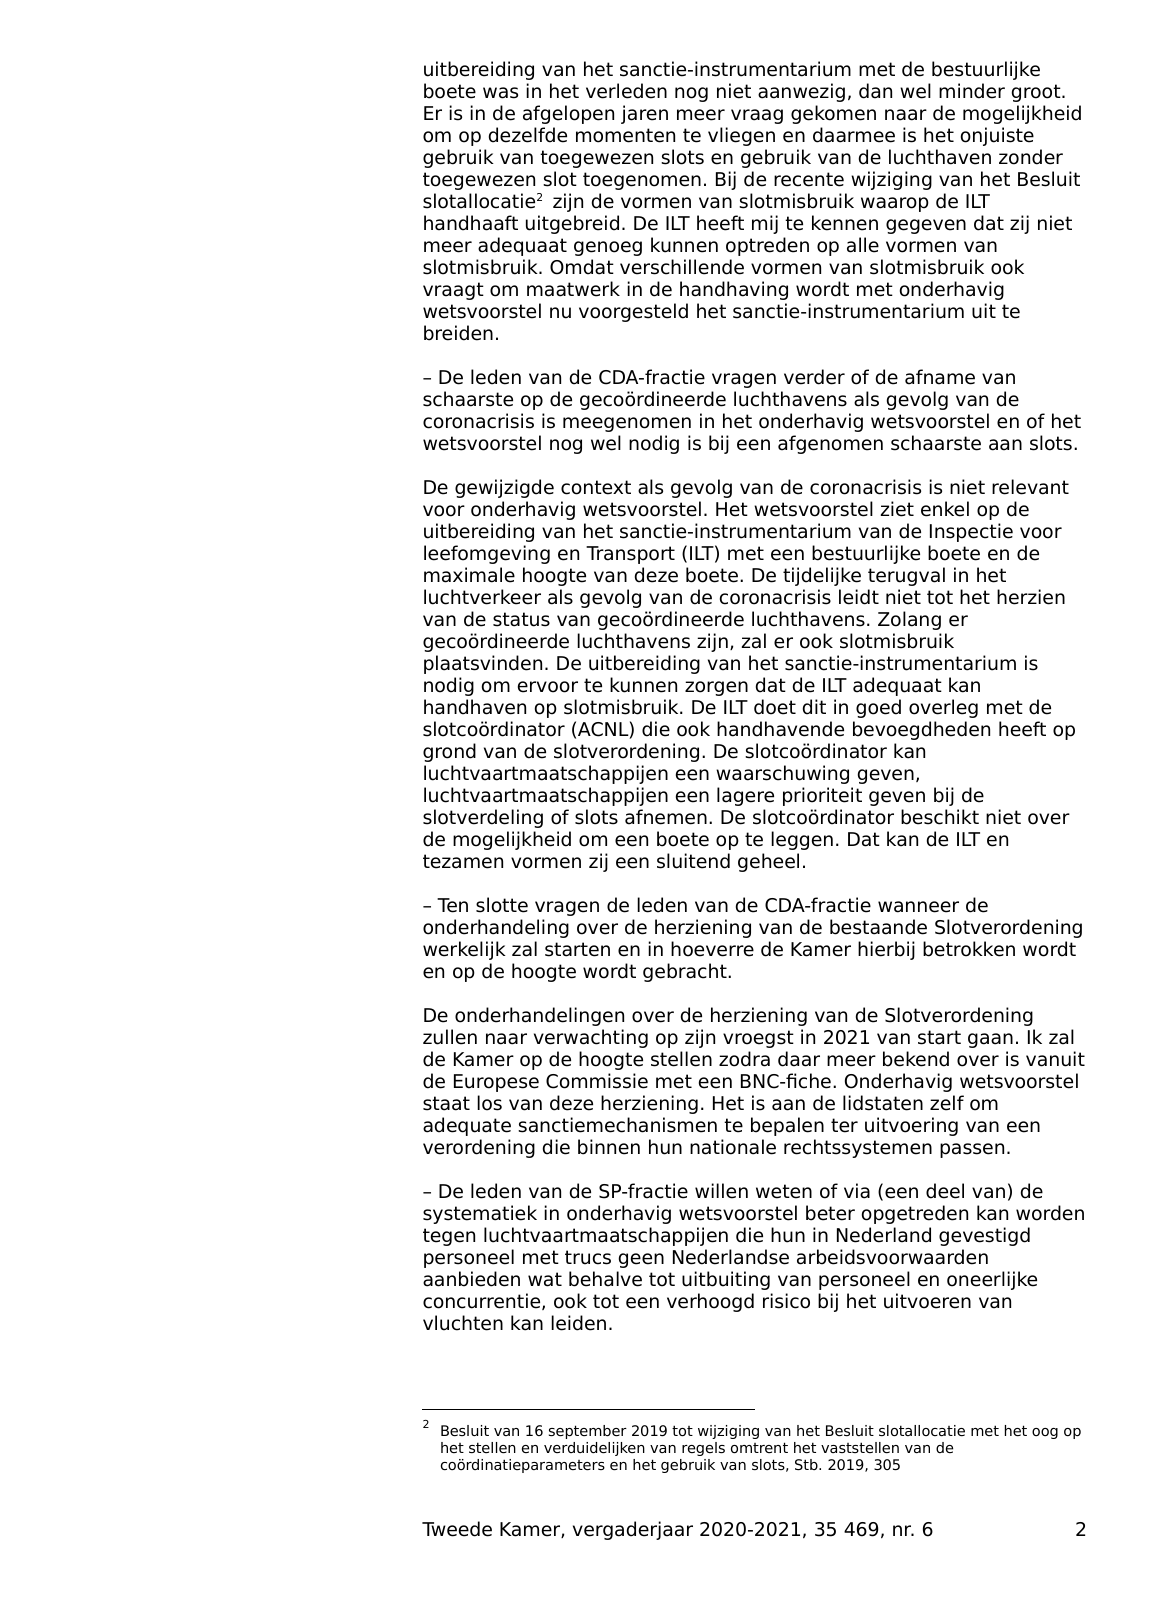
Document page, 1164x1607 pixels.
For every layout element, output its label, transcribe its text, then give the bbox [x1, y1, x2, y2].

text Besluit van 16 september 2019 tot wijziging van het Besluit slotallocatie met het oog op het stellen en verduidelijken van regels omtrent het vaststellen van de coördinatieparameters en het gebruik van slots, Stb. 2019, 305 [422, 1418, 1087, 1474]
text De gewijzigde context als gevolg van de coronacrisis is niet relevant voor onderhavig wetsvoorstel. Het wetsvoorstel ziet enkel op de uitbereiding van het sanctie-instrumentarium van de Inspectie voor leefomgeving en Transport (ILT) met een bestuurlijke boete en de maximale hoogte van deze boete. De tijdelijke terugval in het luchtverkeer als gevolg van de coronacrisis leidt niet tot het herzien van de status van gecoördineerde luchthavens. Zolang er gecoördineerde luchthavens zijn, zal er ook slotmisbruik plaatsvinden. De uitbereiding van het sanctie-instrumentarium is nodig om ervoor te kunnen zorgen dat de ILT adequaat kan handhaven op slotmisbruik. De ILT doet dit in goed overleg met de slotcoördinator (ACNL) die ook handhavende bevoegdheden heeft op grond van de slotverordening. De slotcoördinator kan luchtvaartmaatschappijen een waarschuwing geven, luchtvaartmaatschappijen een lagere prioriteit geven bij de slotverdeling of slots afnemen. De slotcoördinator beschikt niet over de mogelijkheid om een boete op te leggen. Dat kan de ILT en tezamen vormen zij een sluitend geheel. [422, 477, 1087, 873]
text – Ten slotte vragen de leden van de CDA-fractie wanneer de onderhandeling over de herziening van de bestaande Slotverordening werkelijk zal starten en in hoeverre de Kamer hierbij betrokken wordt en op de hoogte wordt gebracht. [422, 895, 1087, 983]
text – De leden van de SP-fractie willen weten of via (een deel van) de systematiek in onderhavig wetsvoorstel beter opgetreden kan worden tegen luchtvaartmaatschappijen die hun in Nederland gevestigd personeel met trucs geen Nederlandse arbeidsvoorwaarden aanbieden wat behalve tot uitbuiting van personeel en oneerlijke concurrentie, ook tot een verhoogd risico bij het uitvoeren van vluchten kan leiden. [422, 1181, 1087, 1335]
text De onderhandelingen over de herziening van de Slotverordening zullen naar verwachting op zijn vroegst in 2021 van start gaan. Ik zal de Kamer op de hoogte stellen zodra daar meer bekend over is vanuit de Europese Commissie met een BNC-fiche. Onderhavig wetsvoorstel staat los van deze herziening. Het is aan de lidstaten zelf om adequate sanctiemechanismen te bepalen ter uitvoering van een verordening die binnen hun nationale rechtssystemen passen. [422, 1005, 1087, 1159]
text uitbereiding van het sanctie-instrumentarium met de bestuurlijke boete was in het verleden nog niet aanwezig, dan wel minder groot. Er is in de afgelopen jaren meer vraag gekomen naar de mogelijkheid om op dezelfde momenten te vliegen en daarmee is het onjuiste gebruik van toegewezen slots en gebruik van de luchthaven zonder toegewezen slot toegenomen. Bij de recente wijziging van het Besluit slotallocatie zijn de vormen van slotmisbruik waarop de ILT handhaaft uitgebreid. De ILT heeft mij te kennen gegeven dat zij niet meer adequaat genoeg kunnen optreden op alle vormen van slotmisbruik. Omdat verschillende vormen van slotmisbruik ook vraagt om maatwerk in de handhaving wordt met onderhavig wetsvoorstel nu voorgesteld het sanctie-instrumentarium uit te breiden. [422, 59, 1087, 345]
text – De leden van de CDA-fractie vragen verder of de afname van schaarste op de gecoördineerde luchthavens als gevolg van de coronacrisis is meegenomen in het onderhavig wetsvoorstel en of het wetsvoorstel nog wel nodig is bij een afgenomen schaarste aan slots. [422, 367, 1087, 455]
